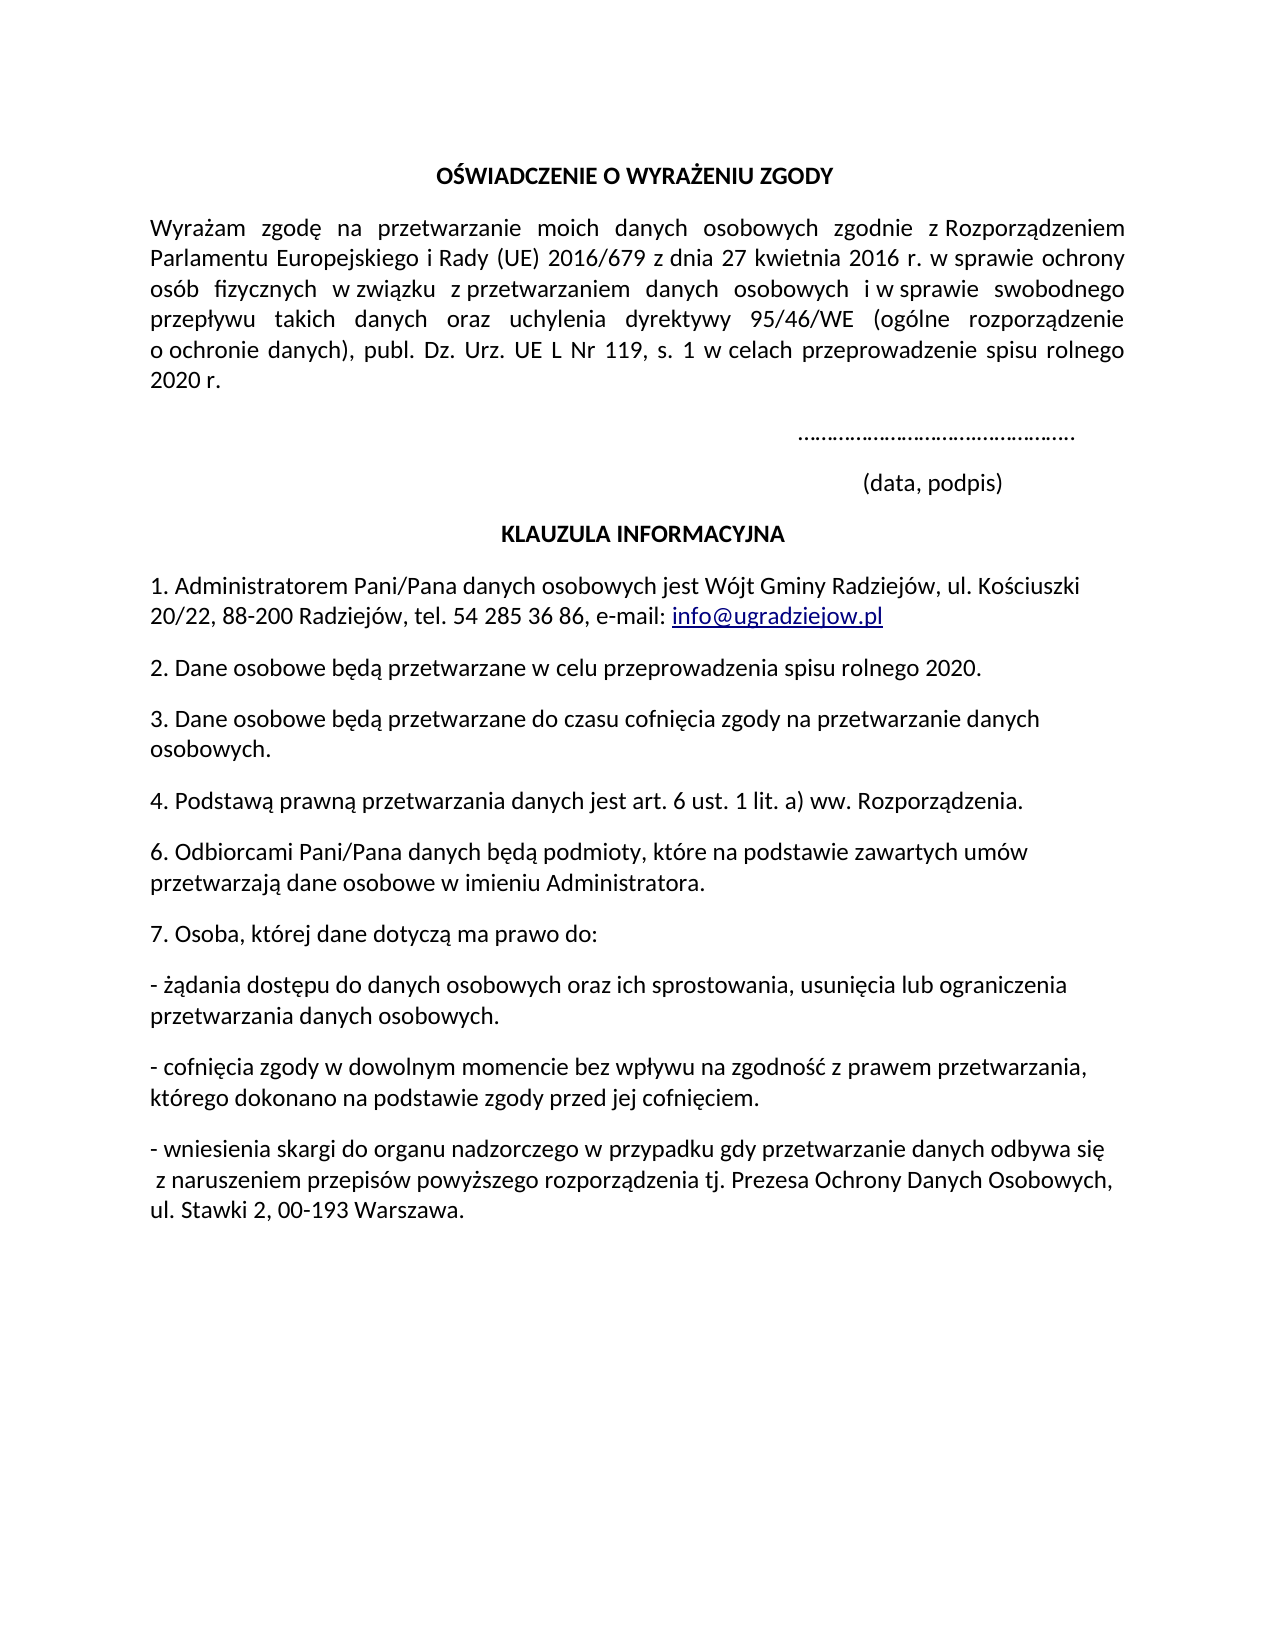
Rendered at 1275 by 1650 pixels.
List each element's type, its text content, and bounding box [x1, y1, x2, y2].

text 7. Osoba, której dane dotyczą ma prawo do: [150, 918, 1125, 949]
text 6. Odbiorcami Pani/Pana danych będą podmioty, które na podstawie zawartych umów przetwarzają dane osobowe w imieniu Administratora. [150, 836, 1125, 897]
text - żądania dostępu do danych osobowych oraz ich sprostowania, usunięcia lub ograniczenia przetwarzania danych osobowych. [150, 969, 1125, 1031]
text ………………………….…………….. [150, 416, 1125, 446]
text OŚWIADCZENIE O WYRAŻENIU ZGODY [150, 160, 1125, 191]
text - cofnięcia zgody w dowolnym momencie bez wpływu na zgodność z prawem przetwarzania, którego dokonano na podstawie zgody przed jej cofnięciem. [150, 1051, 1125, 1112]
text 4. Podstawą prawną przetwarzania danych jest art. 6 ust. 1 lit. a) ww. Rozporządzenia. [150, 785, 1125, 815]
text 2. Dane osobowe będą przetwarzane w celu przeprowadzenia spisu rolnego 2020. [150, 652, 1125, 682]
text 3. Dane osobowe będą przetwarzane do czasu cofnięcia zgody na przetwarzanie danych osobowych. [150, 703, 1125, 764]
text KLAUZULA INFORMACYJNA [150, 518, 1125, 549]
text - wniesienia skargi do organu nadzorczego w przypadku gdy przetwarzanie danych odbywa się z naruszeniem przepisów powyższego rozporządzenia tj. Prezesa Ochrony Danych Osobowych, ul. Stawki 2, 00-193 Warszawa. [150, 1133, 1125, 1225]
text Wyrażam zgodę na przetwarzanie moich danych osobowych zgodnie z Rozporządzeniem Parlamentu Europejskiego i Rady (UE) 2016/679 z dnia 27 kwietnia 2016 r. w sprawie ochrony osób fizycznych w związku z przetwarzaniem danych osobowych i w sprawie swobodnego przepływu takich danych oraz uchylenia dyrektywy 95/46/WE (ogólne rozporządzenie o ochronie danych), publ. Dz. Urz. UE L Nr 119, s. 1 w celach przeprowadzenie spisu rolnego 2020 r. [150, 212, 1125, 395]
text (data, podpis) [150, 467, 1125, 498]
text 1. Administratorem Pani/Pana danych osobowych jest Wójt Gminy Radziejów, ul. Kościuszki 20/22, 88-200 Radziejów, tel. 54 285 36 86, e-mail: info@ugradziejow.pl [150, 570, 1125, 631]
